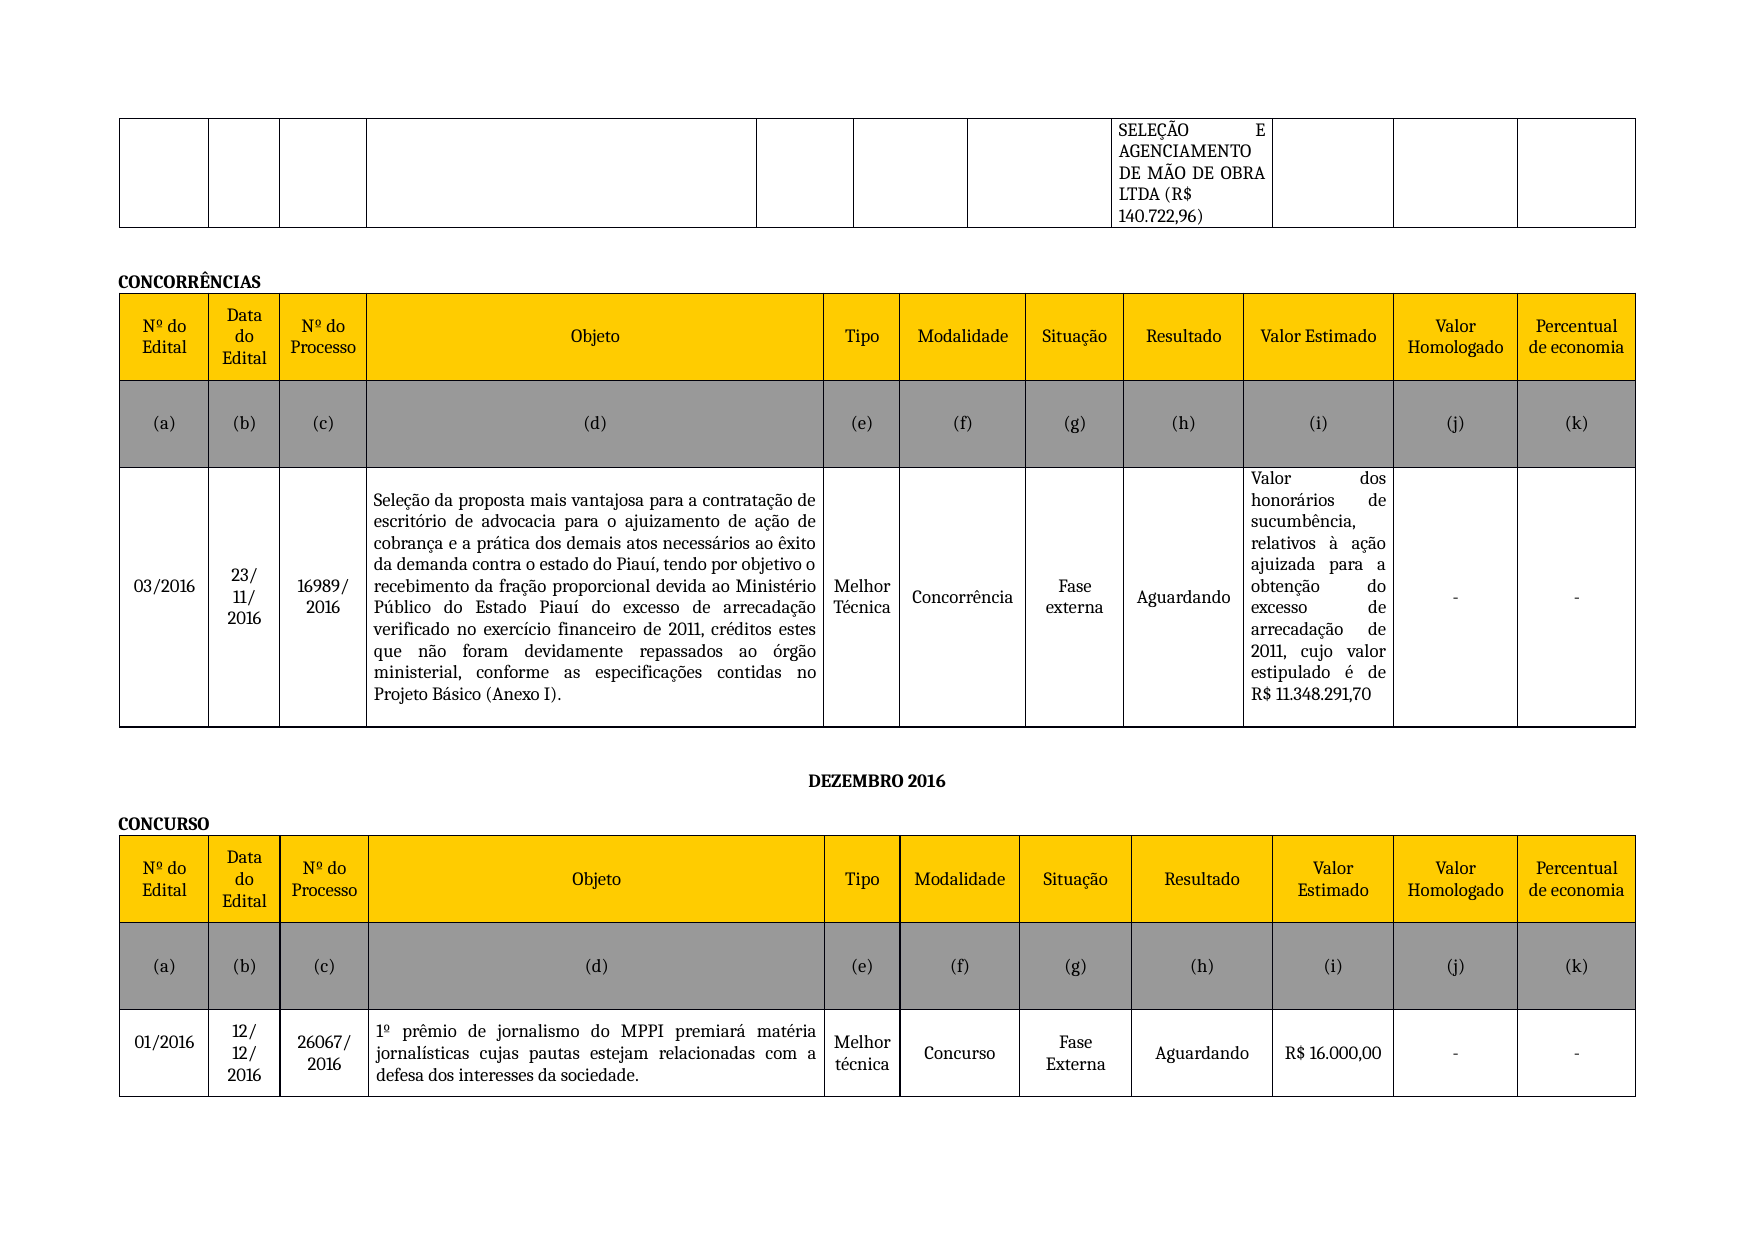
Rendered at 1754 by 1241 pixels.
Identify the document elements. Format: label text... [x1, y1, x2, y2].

table_cell (h) [1132, 923, 1272, 1009]
table_header Situação [1020, 836, 1131, 922]
table_cell Melhor Técnica [824, 468, 899, 726]
table_cell Aguardando [1132, 1010, 1272, 1096]
table_cell (e) [824, 381, 899, 467]
table_header Objeto [369, 836, 824, 922]
table_header Situação [1026, 294, 1123, 380]
table_cell [209, 119, 279, 227]
table_header Valor Homologado [1394, 294, 1517, 380]
table_cell (h) [1124, 381, 1243, 467]
table_cell (i) [1244, 381, 1393, 467]
table_cell (k) [1518, 923, 1635, 1009]
table_cell [1273, 119, 1393, 227]
table_header Valor Estimado [1273, 836, 1393, 922]
table_cell [854, 119, 967, 227]
table_cell (i) [1273, 923, 1393, 1009]
table_cell Concurso [901, 1010, 1019, 1096]
table_cell 12/ 12/ 2016 [209, 1010, 279, 1096]
table_cell Melhor técnica [825, 1010, 899, 1096]
table_cell (a) [120, 923, 208, 1009]
table_cell (d) [369, 923, 824, 1009]
text DEZEMBRO 2016 [118, 771, 1636, 792]
table_header Nº do Processo [280, 294, 366, 380]
table_cell [1394, 119, 1517, 227]
table_header Modalidade [901, 836, 1019, 922]
table_cell [1518, 119, 1635, 227]
table_cell [968, 119, 1111, 227]
table_header Percentual de economia [1518, 836, 1635, 922]
table_cell (a) [120, 381, 208, 467]
table_cell (k) [1518, 381, 1635, 467]
table_cell [280, 119, 366, 227]
table_cell (c) [280, 381, 366, 467]
table_header Percentual de economia [1518, 294, 1635, 380]
table_cell (d) [367, 381, 823, 467]
table_cell (g) [1020, 923, 1131, 1009]
table_cell (e) [825, 923, 899, 1009]
table_cell (f) [900, 381, 1025, 467]
table_cell Fase Externa [1020, 1010, 1131, 1096]
table_cell Aguardando [1124, 468, 1243, 726]
table_cell - [1518, 1010, 1635, 1096]
table_cell [367, 119, 756, 227]
table_cell R$ 16.000,00 [1273, 1010, 1393, 1096]
table_cell (g) [1026, 381, 1123, 467]
table_header Resultado [1132, 836, 1272, 922]
table_cell Concorrência [900, 468, 1025, 726]
table_cell Fase externa [1026, 468, 1123, 726]
table_cell 1º prêmio de jornalismo do MPPI premiará matéria jornalísticas cujas pautas estejam relacionadas com a defesa dos interesses da sociedade. [369, 1010, 824, 1096]
table_cell [757, 119, 853, 227]
table_header Resultado [1124, 294, 1243, 380]
table_cell (b) [209, 923, 279, 1009]
table_cell 01/2016 [120, 1010, 208, 1096]
table_cell (b) [209, 381, 279, 467]
table_header Nº do Edital [120, 294, 208, 380]
table_cell 23/ 11/ 2016 [209, 468, 279, 726]
table_header Tipo [825, 836, 899, 922]
table_cell (c) [281, 923, 368, 1009]
text CONCORRÊNCIAS [118, 271, 1636, 293]
table_cell - [1394, 1010, 1517, 1096]
table_header Valor Homologado [1394, 836, 1517, 922]
table_cell - SELEÇÃO E AGENCIAMENTO DE MÃO DE OBRA LTDA (R$ 140.722,96) [1112, 119, 1272, 227]
table_cell (f) [901, 923, 1019, 1009]
table_cell 26067/ 2016 [281, 1010, 368, 1096]
table_cell Seleção da proposta mais vantajosa para a contratação de escritório de advocacia para o ajuizamento de ação de cobrança e a prática dos demais atos necessários ao êxito da demanda contra o estado do Piauí, tendo por objetivo o recebimento da fração proporcional devida ao Ministério Público do Estado Piauí do excesso de arrecadação verificado no exercício financeiro de 2011, créditos estes que não foram devidamente repassados ao órgão ministerial, conforme as especificações contidas no Projeto Básico (Anexo I). [367, 468, 823, 726]
table_cell Valor dos honorários de sucumbência, relativos à ação ajuizada para a obtenção do excesso de arrecadação de 2011, cujo valor estipulado é de R$ 11.348.291,70 [1244, 468, 1393, 726]
table_cell [120, 119, 208, 227]
table_header Nº do Edital [120, 836, 208, 922]
table_cell - [1394, 468, 1517, 726]
table_cell (j) [1394, 381, 1517, 467]
text CONCURSO [118, 814, 1636, 835]
table_cell 16989/ 2016 [280, 468, 366, 726]
table_header Objeto [367, 294, 823, 380]
table_header Data do Edital [209, 294, 279, 380]
table_header Tipo [824, 294, 899, 380]
table_cell (j) [1394, 923, 1517, 1009]
table_cell 03/2016 [120, 468, 208, 726]
table_header Data do Edital [209, 836, 279, 922]
table_cell - [1518, 468, 1635, 726]
table_header Modalidade [900, 294, 1025, 380]
table_header Valor Estimado [1244, 294, 1393, 380]
table_header Nº do Processo [281, 836, 368, 922]
